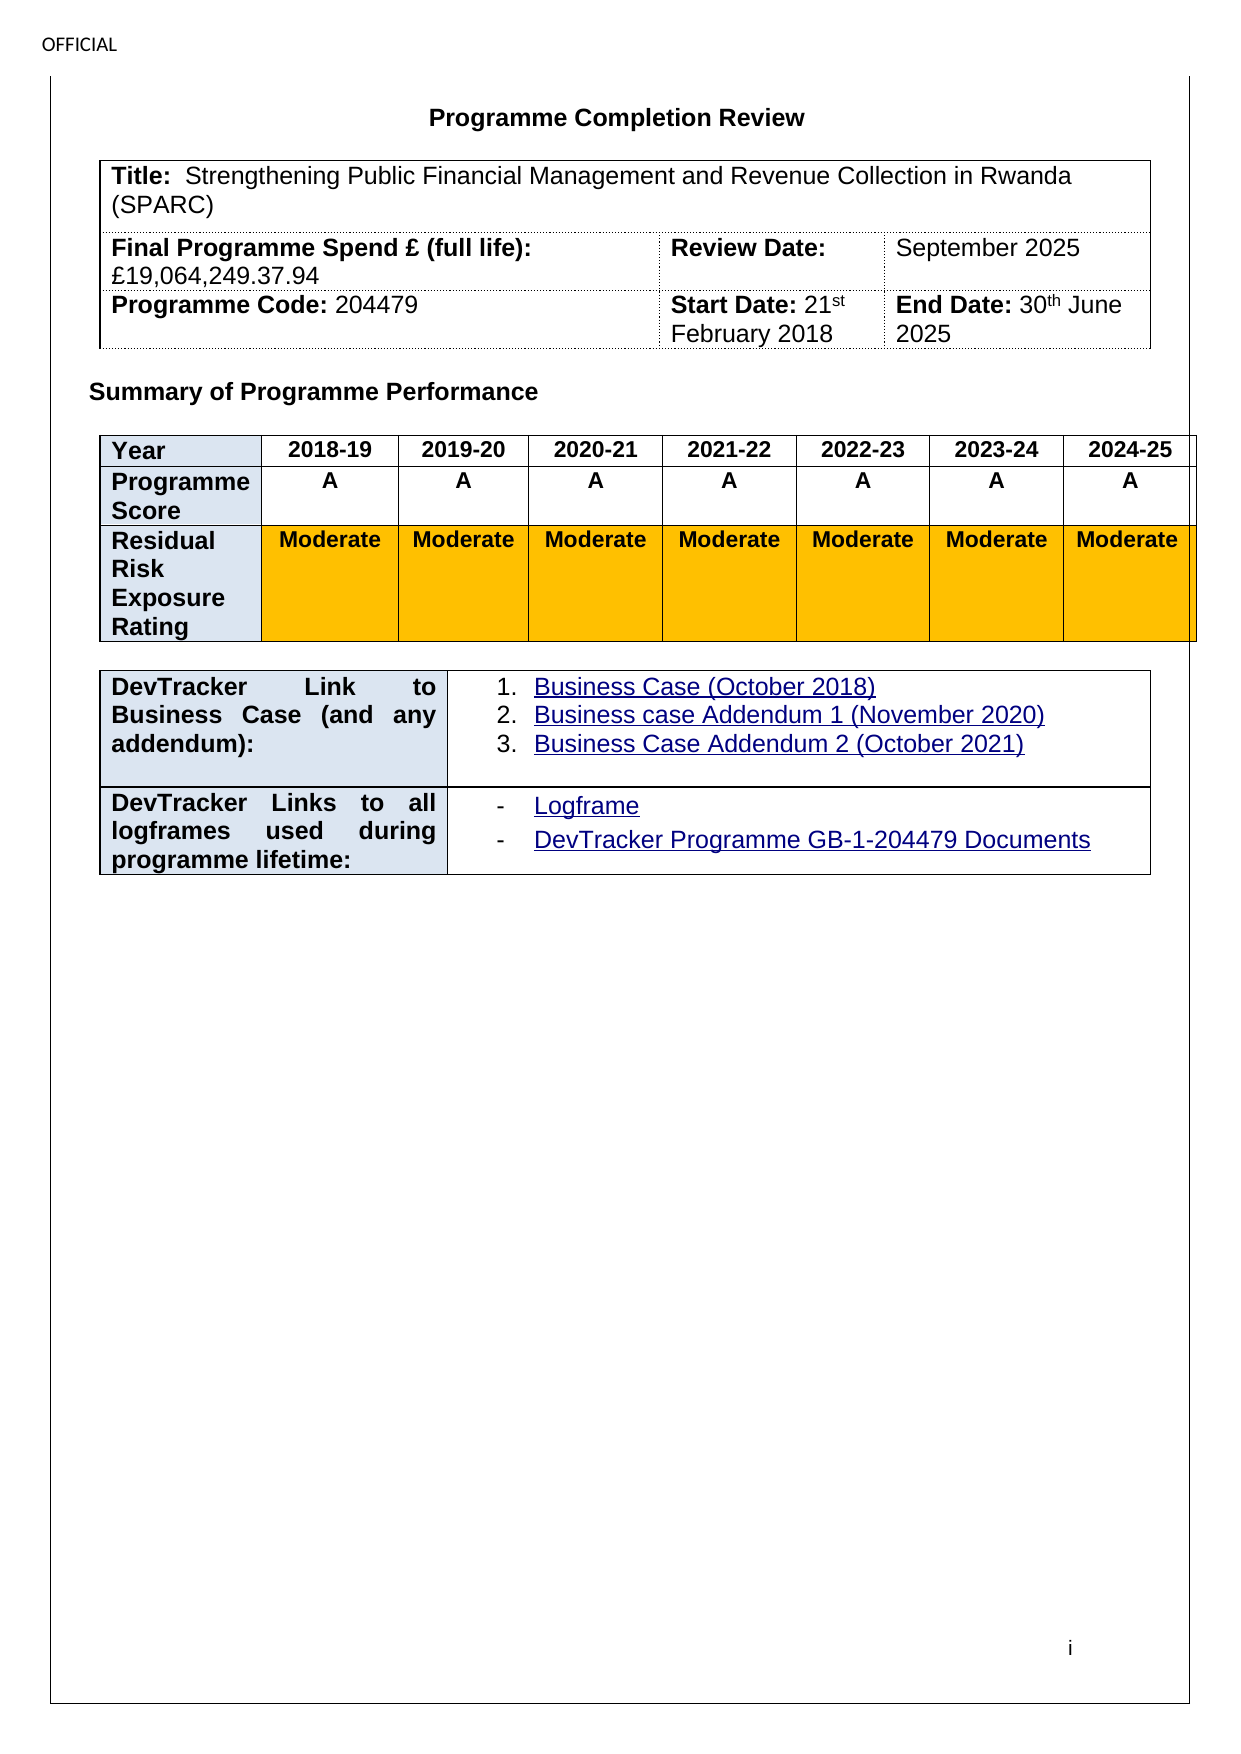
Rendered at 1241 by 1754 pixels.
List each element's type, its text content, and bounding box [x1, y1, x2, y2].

table_cell A [529, 467, 662, 524]
text Programme Completion Review [89, 103, 1152, 131]
table_cell Moderate [797, 526, 929, 641]
table_header 2019-20 [399, 436, 528, 466]
table_header Year [101, 436, 261, 466]
table_header [1190, 436, 1196, 466]
table_header 2024-25 [1064, 436, 1189, 466]
table_header 2022-23 [797, 436, 929, 466]
table_cell A [262, 467, 398, 524]
table_cell Moderate [1064, 526, 1189, 641]
table_cell A [399, 467, 528, 524]
text Summary of Programme Performance [89, 377, 1152, 406]
table_cell Moderate [663, 526, 796, 641]
table_header 2021-22 [663, 436, 796, 466]
table_cell Programme Score [101, 467, 261, 524]
table_header Business Case (October 2018) Business case Addendum 1 (November 2020) Business Case Addendum 2 (October 2021) [448, 671, 1150, 786]
table_cell Programme Code: 204479 [101, 290, 659, 348]
table_header 2023-24 [930, 436, 1063, 466]
table_cell A [663, 467, 796, 524]
table_header 2020-21 [529, 436, 662, 466]
table_cell Review Date: [659, 232, 884, 290]
table_cell DevTracker Links to all logframes used during programme lifetime: [101, 788, 447, 874]
table_cell A [1064, 467, 1189, 524]
table_cell Moderate [930, 526, 1063, 641]
table_cell [1190, 526, 1196, 641]
table_cell A [930, 467, 1063, 524]
table_cell Moderate [529, 526, 662, 641]
table_cell Moderate [262, 526, 398, 641]
table_header Title: Strengthening Public Financial Management and Revenue Collection in Rwanda (SPARC) [101, 161, 1150, 232]
table_cell [1190, 467, 1196, 524]
table_cell Moderate [399, 526, 528, 641]
table_header DevTracker Link to Business Case (and any addendum): [101, 671, 447, 786]
table_cell Residual Risk Exposure Rating [101, 526, 261, 641]
table_cell A [797, 467, 929, 524]
table_header 2018-19 [262, 436, 398, 466]
table_cell Final Programme Spend £ (full life): £19,064,249.37.94 [101, 232, 659, 290]
table_cell September 2025 [884, 232, 1150, 290]
table_cell End Date: 30th June 2025 [884, 290, 1150, 348]
table_cell Logframe DevTracker Programme GB-1-204479 Documents [448, 788, 1150, 874]
table_cell Start Date: 21st February 2018 [659, 290, 884, 348]
